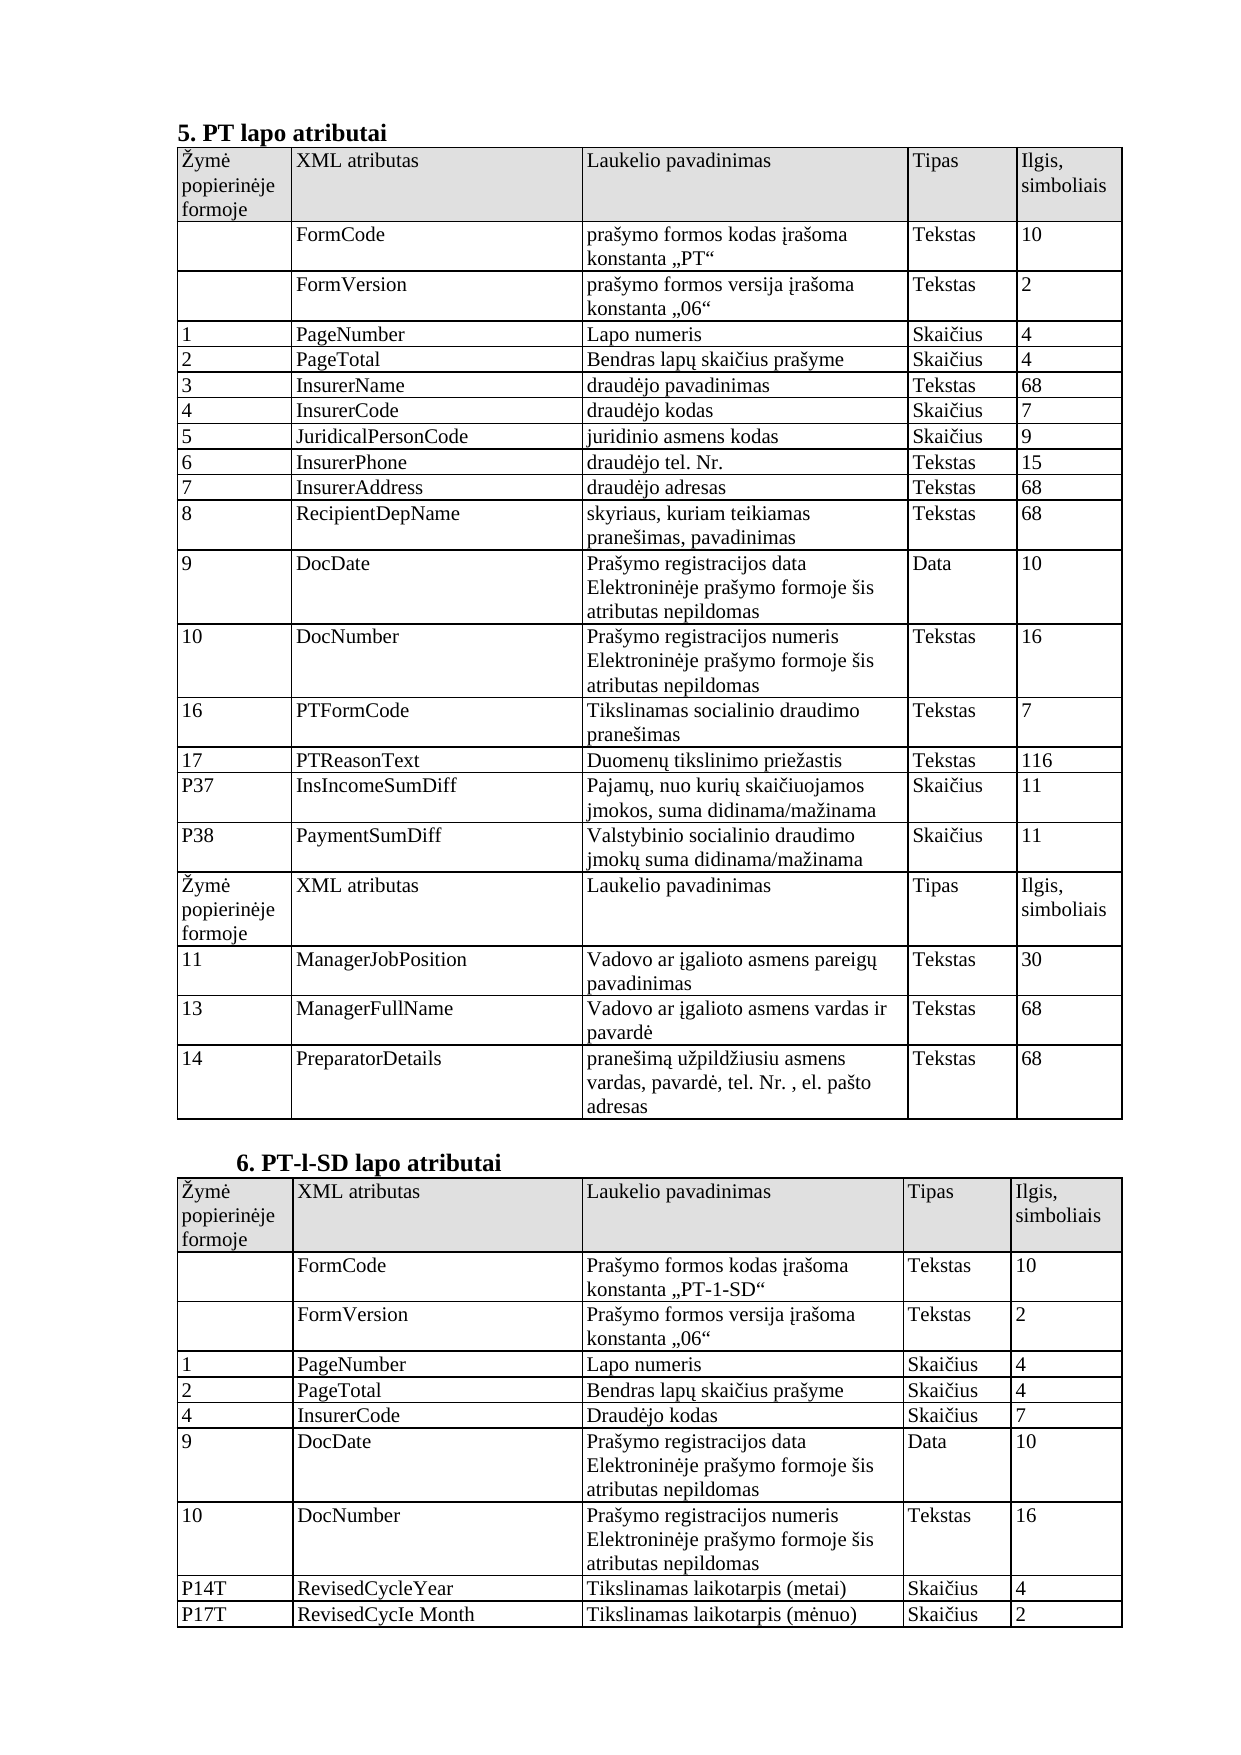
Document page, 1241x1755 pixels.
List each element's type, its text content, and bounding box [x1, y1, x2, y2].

table_cell InsurerName [292, 373, 582, 397]
table_cell FormCode [294, 1253, 582, 1301]
table_cell Skaičius [909, 424, 1016, 448]
table_cell Tekstas [909, 748, 1016, 772]
table_cell PageTotal [292, 347, 582, 371]
table_cell Tipas [909, 873, 1016, 945]
table_cell pranešimą užpildžiusiu asmens vardas, pavardė, tel. Nr. , el. pašto adresas [583, 1046, 907, 1118]
table_cell Skaičius [909, 347, 1016, 371]
table_cell [178, 1302, 292, 1350]
table_cell FormCode [292, 222, 582, 270]
table_cell Duomenų tikslinimo priežastis [583, 748, 907, 772]
table_header Tipas [904, 1179, 1010, 1251]
table_cell PTReasonText [292, 748, 582, 772]
table_cell 2 [1012, 1602, 1121, 1626]
table_cell draudėjo tel. Nr. [583, 450, 907, 474]
table_cell Tekstas [904, 1503, 1010, 1575]
table_cell Tekstas [909, 501, 1016, 549]
table_header Laukelio pavadinimas [583, 148, 907, 221]
table_cell 17 [178, 748, 291, 772]
table_cell draudėjo pavadinimas [583, 373, 907, 397]
table_cell P38 [178, 823, 291, 871]
table_cell RevisedCycleYear [294, 1576, 582, 1600]
table_cell 8 [178, 501, 291, 549]
table_cell Tekstas [909, 947, 1016, 995]
table_cell InsurerCode [294, 1403, 582, 1427]
table_cell InsurerAddress [292, 475, 582, 499]
table_cell 4 [178, 1403, 292, 1427]
table_header Ilgis, simboliais [1018, 148, 1121, 221]
table_cell FormVersion [292, 272, 582, 320]
table_header Žymė popierinėje formoje [178, 148, 291, 221]
table_cell Prašymo registracijos numeris Elektroninėje prašymo formoje šis atributas nepildomas [583, 625, 907, 697]
table_cell [178, 222, 291, 270]
table_cell PTFormCode [292, 698, 582, 746]
table_cell 2 [1018, 272, 1121, 320]
table_cell P14T [178, 1576, 292, 1600]
table_cell prašymo formos kodas įrašoma konstanta „PT“ [583, 222, 907, 270]
table_cell 5 [178, 424, 291, 448]
table_cell Skaičius [904, 1378, 1010, 1402]
table_cell [178, 1253, 292, 1301]
table_cell 9 [178, 1429, 292, 1501]
table_cell Skaičius [904, 1352, 1010, 1376]
table_cell 4 [1018, 322, 1121, 346]
table_cell PageNumber [292, 322, 582, 346]
table_cell 1 [178, 322, 291, 346]
table_cell Prašymo formos kodas įrašoma konstanta „PT-1-SD“ [583, 1253, 903, 1301]
table_cell Lapo numeris [583, 1352, 903, 1376]
table_cell Skaičius [909, 322, 1016, 346]
table_cell 15 [1018, 450, 1121, 474]
table_cell Skaičius [904, 1602, 1010, 1626]
table_cell [178, 272, 291, 320]
table_cell draudėjo kodas [583, 398, 907, 422]
table_cell 4 [1012, 1378, 1121, 1402]
table_cell 11 [1018, 823, 1121, 871]
table_cell Tekstas [904, 1302, 1010, 1350]
table_cell InsurerCode [292, 398, 582, 422]
table_cell 10 [1018, 551, 1121, 623]
table_cell Tekstas [909, 222, 1016, 270]
table_cell DocDate [294, 1429, 582, 1501]
table_cell Tekstas [909, 996, 1016, 1044]
table_header XML atributas [292, 148, 582, 221]
table_cell 7 [1012, 1403, 1121, 1427]
table_cell FormVersion [294, 1302, 582, 1350]
table_cell 1 [178, 1352, 292, 1376]
table_cell Tekstas [909, 450, 1016, 474]
table_cell 68 [1018, 1046, 1121, 1118]
table_cell 11 [1018, 773, 1121, 822]
table_cell Skaičius [909, 773, 1016, 822]
table_cell Prašymo formos versija įrašoma konstanta „06“ [583, 1302, 903, 1350]
table_cell 16 [1012, 1503, 1121, 1575]
table_cell 10 [1012, 1429, 1121, 1501]
table_cell Draudėjo kodas [583, 1403, 903, 1427]
table_cell Prašymo registracijos numeris Elektroninėje prašymo formoje šis atributas nepildomas [583, 1503, 903, 1575]
table_cell 7 [1018, 698, 1121, 746]
table_cell Bendras lapų skaičius prašyme [583, 347, 907, 371]
table_cell Prašymo registracijos data Elektroninėje prašymo formoje šis atributas nepildomas [583, 551, 907, 623]
table_cell P37 [178, 773, 291, 822]
table_cell 13 [178, 996, 291, 1044]
table_cell Tekstas [909, 698, 1016, 746]
table_cell 68 [1018, 996, 1121, 1044]
table_cell Tikslinamas laikotarpis (metai) [583, 1576, 903, 1600]
table_cell Vadovo ar įgalioto asmens vardas ir pavardė [583, 996, 907, 1044]
table_cell JuridicalPersonCode [292, 424, 582, 448]
table_header Tipas [909, 148, 1016, 221]
table_cell DocDate [292, 551, 582, 623]
table_cell Prašymo registracijos data Elektroninėje prašymo formoje šis atributas nepildomas [583, 1429, 903, 1501]
table_cell 10 [1012, 1253, 1121, 1301]
table_cell Tekstas [909, 625, 1016, 697]
table_cell 4 [1018, 347, 1121, 371]
table_cell Skaičius [909, 398, 1016, 422]
table_header XML atributas [294, 1179, 582, 1251]
table_cell InsIncomeSumDiff [292, 773, 582, 822]
table_cell InsurerPhone [292, 450, 582, 474]
table_cell Vadovo ar įgalioto asmens pareigų pavadinimas [583, 947, 907, 995]
table_cell 116 [1018, 748, 1121, 772]
table_cell Ilgis, simboliais [1018, 873, 1121, 945]
table_cell Tekstas [909, 272, 1016, 320]
table_cell 4 [1012, 1576, 1121, 1600]
table_cell Data [909, 551, 1016, 623]
table_cell 6 [178, 450, 291, 474]
table_cell Tekstas [904, 1253, 1010, 1301]
table_cell 10 [178, 1503, 292, 1575]
table_cell skyriaus, kuriam teikiamas pranešimas, pavadinimas [583, 501, 907, 549]
table_header Laukelio pavadinimas [583, 1179, 903, 1251]
table_cell XML atributas [292, 873, 582, 945]
table_cell 68 [1018, 373, 1121, 397]
table_cell 7 [178, 475, 291, 499]
table_cell DocNumber [294, 1503, 582, 1575]
table_cell PageNumber [294, 1352, 582, 1376]
table_cell 16 [178, 698, 291, 746]
table_cell Tekstas [909, 475, 1016, 499]
table_header Ilgis, simboliais [1012, 1179, 1121, 1251]
table_header Žymė popierinėje formoje [178, 1179, 292, 1251]
table_cell 9 [178, 551, 291, 623]
table_cell 3 [178, 373, 291, 397]
table_cell Pajamų, nuo kurių skaičiuojamos jmokos, suma didinama/mažinama [583, 773, 907, 822]
table_cell 10 [1018, 222, 1121, 270]
text 5. PT lapo atributai [177, 118, 1122, 147]
table_cell PreparatorDetails [292, 1046, 582, 1118]
table_cell 68 [1018, 501, 1121, 549]
table_cell Lapo numeris [583, 322, 907, 346]
table_cell Skaičius [904, 1576, 1010, 1600]
table_cell ManagerFullName [292, 996, 582, 1044]
table_cell 10 [178, 625, 291, 697]
table_cell Tekstas [909, 373, 1016, 397]
table_cell Skaičius [909, 823, 1016, 871]
table_cell juridinio asmens kodas [583, 424, 907, 448]
table_cell 2 [1012, 1302, 1121, 1350]
text 6. PT-l-SD lapo atributai [177, 1148, 1122, 1177]
table_cell PageTotal [294, 1378, 582, 1402]
table_cell Skaičius [904, 1403, 1010, 1427]
table_cell Tikslinamas socialinio draudimo pranešimas [583, 698, 907, 746]
table_cell 11 [178, 947, 291, 995]
table_cell Data [904, 1429, 1010, 1501]
table_cell prašymo formos versija įrašoma konstanta „06“ [583, 272, 907, 320]
table_cell RevisedCycIe Month [294, 1602, 582, 1626]
table_cell 14 [178, 1046, 291, 1118]
table_cell Laukelio pavadinimas [583, 873, 907, 945]
table_cell Bendras lapų skaičius prašyme [583, 1378, 903, 1402]
table_cell 30 [1018, 947, 1121, 995]
table_cell 7 [1018, 398, 1121, 422]
table_cell 2 [178, 1378, 292, 1402]
table_cell 9 [1018, 424, 1121, 448]
table_cell 4 [178, 398, 291, 422]
table_cell ManagerJobPosition [292, 947, 582, 995]
table_cell DocNumber [292, 625, 582, 697]
table_cell Tikslinamas laikotarpis (mėnuo) [583, 1602, 903, 1626]
table_cell draudėjo adresas [583, 475, 907, 499]
table_cell Žymė popierinėje formoje [178, 873, 291, 945]
table_cell Tekstas [909, 1046, 1016, 1118]
table_cell Valstybinio socialinio draudimo jmokų suma didinama/mažinama [583, 823, 907, 871]
table_cell 4 [1012, 1352, 1121, 1376]
table_cell P17T [178, 1602, 292, 1626]
table_cell 2 [178, 347, 291, 371]
table_cell 68 [1018, 475, 1121, 499]
table_cell RecipientDepName [292, 501, 582, 549]
table_cell 16 [1018, 625, 1121, 697]
table_cell PaymentSumDiff [292, 823, 582, 871]
